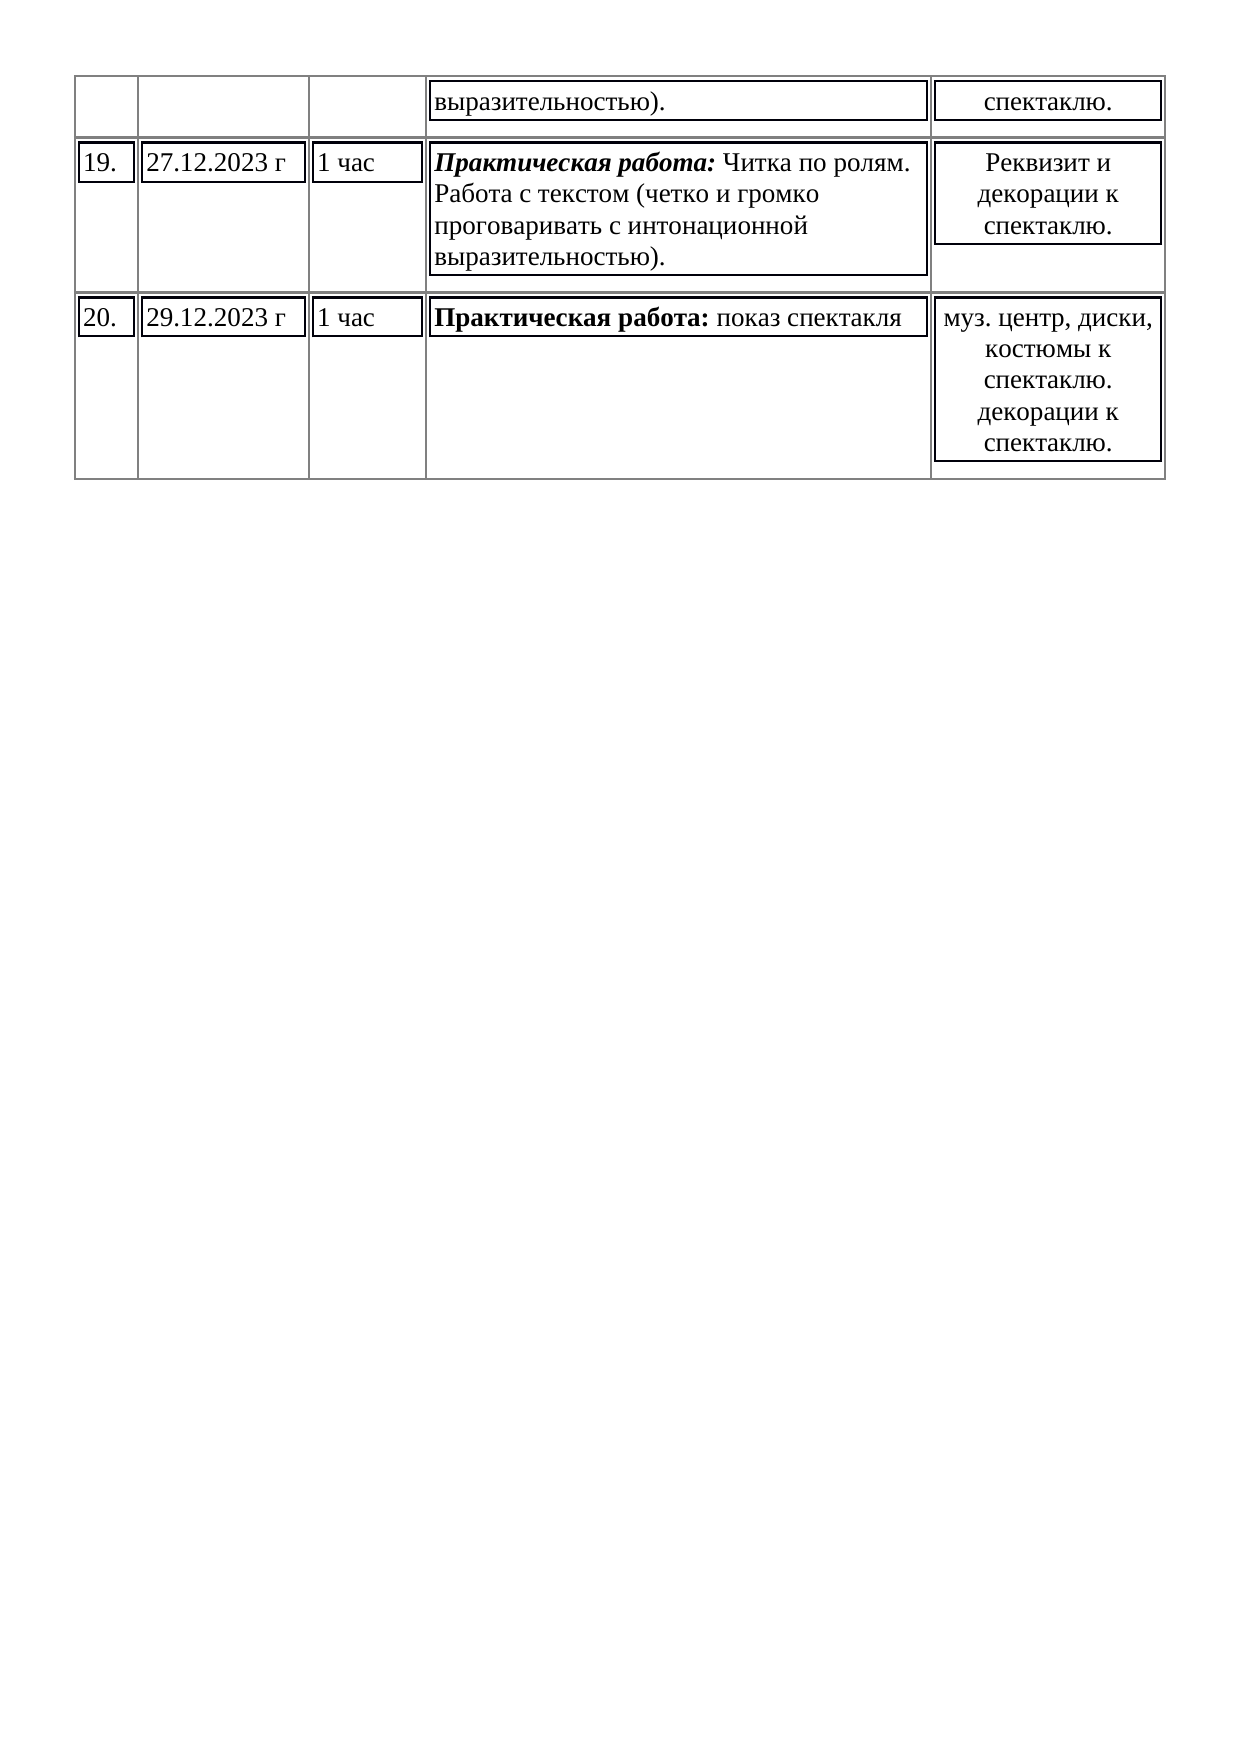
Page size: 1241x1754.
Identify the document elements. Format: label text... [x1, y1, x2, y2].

table_cell 1 час [310, 294, 425, 477]
table_cell 27.12.2023 г [139, 139, 308, 291]
table_cell Практическая работа: показ спектакля [427, 294, 930, 477]
table_cell 19. [76, 139, 137, 291]
table_cell 1 час [310, 139, 425, 291]
table_cell 29.12.2023 г [139, 294, 308, 477]
table_cell муз. центр, диски, костюмы к спектаклю. декорации к спектаклю. [932, 294, 1164, 477]
table_cell спектаклю. [932, 77, 1164, 136]
table_cell [139, 77, 308, 136]
table_cell Практическая работа: Читка по ролям. Работа с текстом (четко и громко проговаривать с интонационной выразительностью). [427, 139, 930, 291]
table_cell [310, 77, 425, 136]
table_cell Реквизит и декорации к спектаклю. [932, 139, 1164, 291]
table_cell 20. [76, 294, 137, 477]
table_cell выразительностью). [427, 77, 930, 136]
table_cell [76, 77, 137, 136]
